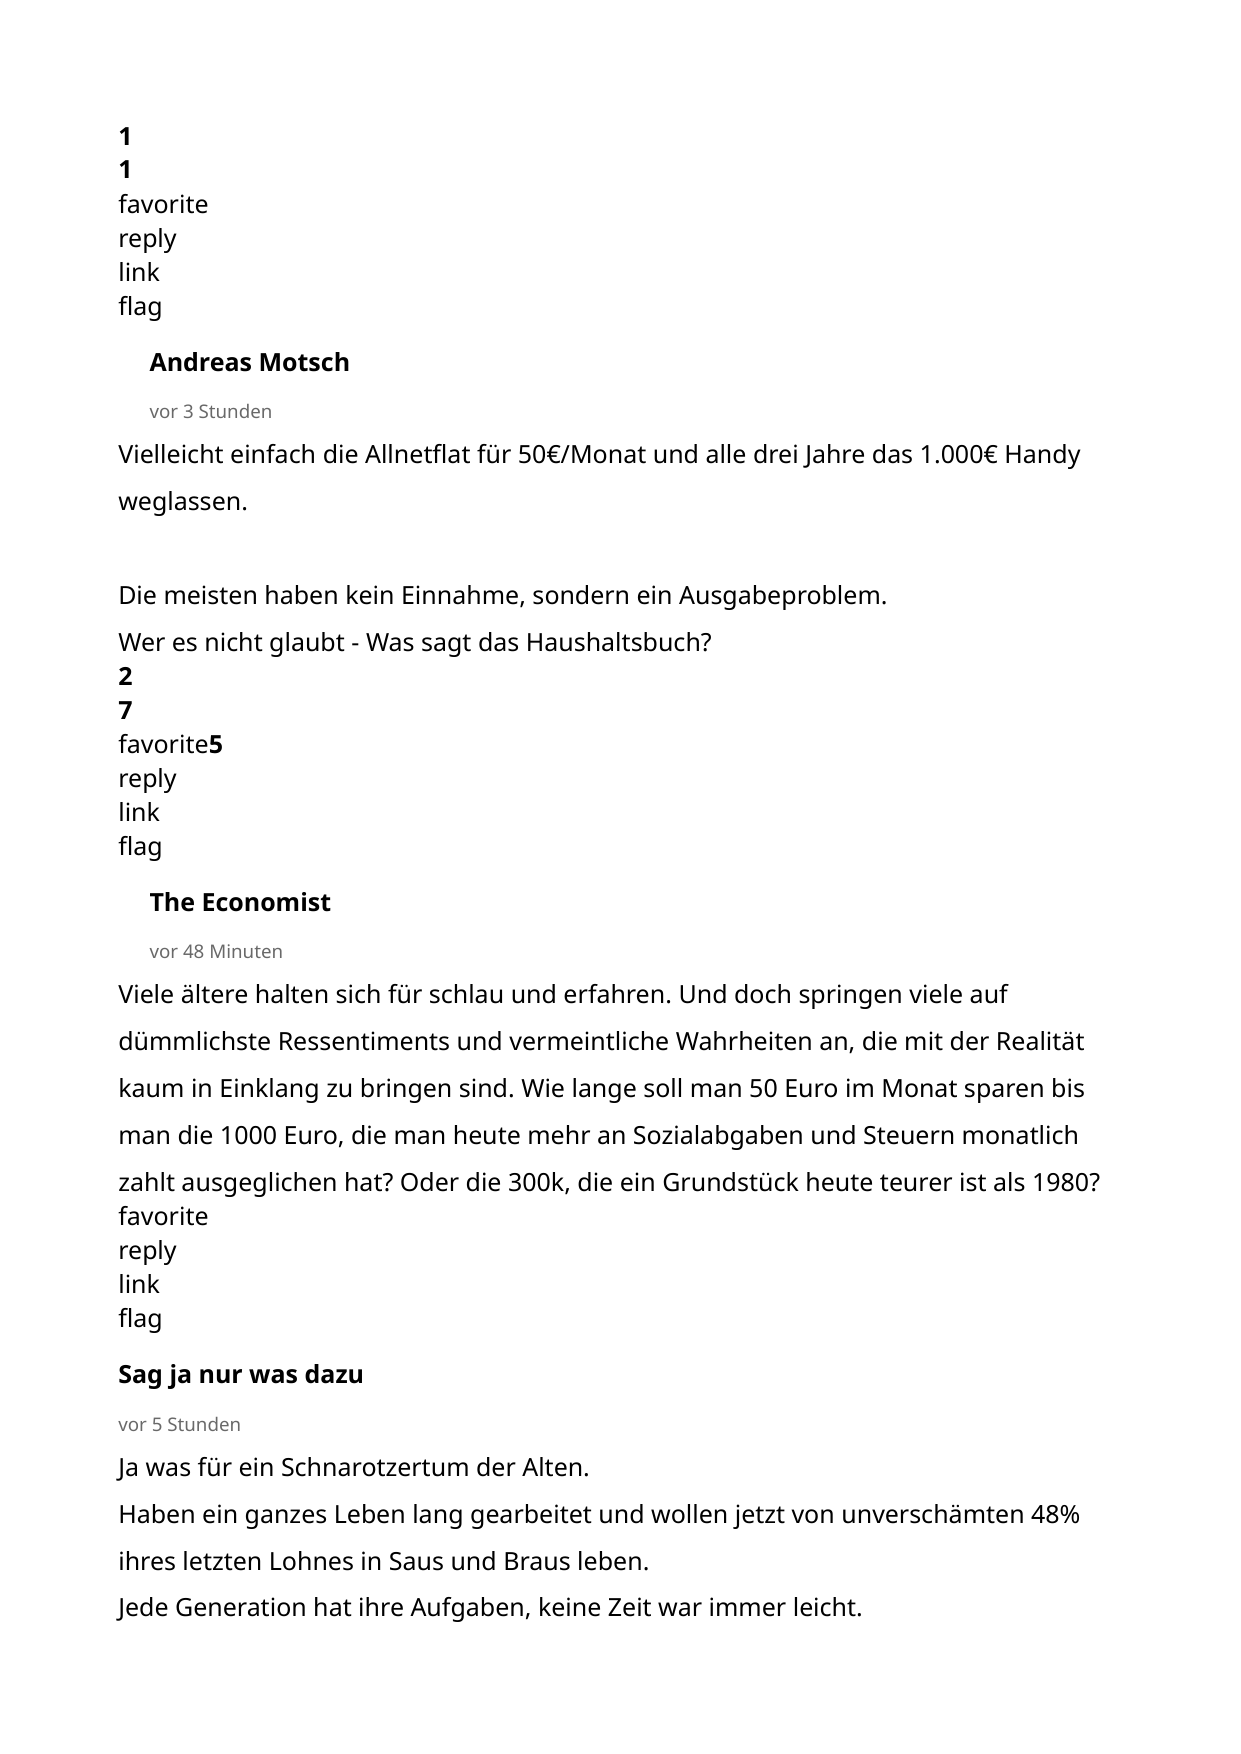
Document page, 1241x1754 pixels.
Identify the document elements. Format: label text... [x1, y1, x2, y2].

text 7 [118, 692, 1122, 727]
text vor 3 Stunden [149, 394, 1122, 424]
text 1 [118, 152, 1122, 186]
text Vielleicht einfach die Allnetflat für 50€/Monat und alle drei Jahre das 1.000€ Handy weglassen. Die meisten haben kein Einnahme, sondern ein Ausgabeproblem. Wer es nicht glaubt - Was sagt das Haushaltsbuch? [118, 424, 1122, 658]
text favorite [118, 186, 1122, 220]
text Ja was für ein Schnarotzertum der Alten. Haben ein ganzes Leben lang gearbeitet und wollen jetzt von unverschämten 48% ihres letzten Lohnes in Saus und Braus leben. Jede Generation hat ihre Aufgaben, keine Zeit war immer leicht. [118, 1437, 1122, 1624]
text Viele ältere halten sich für schlau und erfahren. Und doch springen viele auf dümmlichste Ressentiments und vermeintliche Wahrheiten an, die mit der Realität kaum in Einklang zu bringen sind. Wie lange soll man 50 Euro im Monat sparen bis man die 1000 Euro, die man heute mehr an Sozialabgaben und Steuern monatlich zahlt ausgeglichen hat? Oder die 300k, die ein Grundstück heute teurer ist als 1980? [118, 964, 1122, 1199]
text link [118, 1267, 1122, 1301]
text 1 [118, 118, 1122, 152]
text favorite5 [118, 727, 1122, 761]
text flag [118, 829, 1122, 863]
text Sag ja nur was dazu [118, 1351, 1114, 1391]
text flag [118, 1301, 1122, 1335]
text link [118, 254, 1122, 288]
text reply [118, 220, 1122, 254]
text Andreas Motsch [149, 338, 1114, 379]
text favorite [118, 1199, 1122, 1233]
text vor 5 Stunden [118, 1407, 1122, 1437]
text 2 [118, 658, 1122, 692]
text reply [118, 761, 1122, 795]
text flag [118, 288, 1122, 322]
text The Economist [149, 878, 1114, 919]
text vor 48 Minuten [149, 935, 1122, 964]
text link [118, 795, 1122, 829]
text reply [118, 1233, 1122, 1267]
